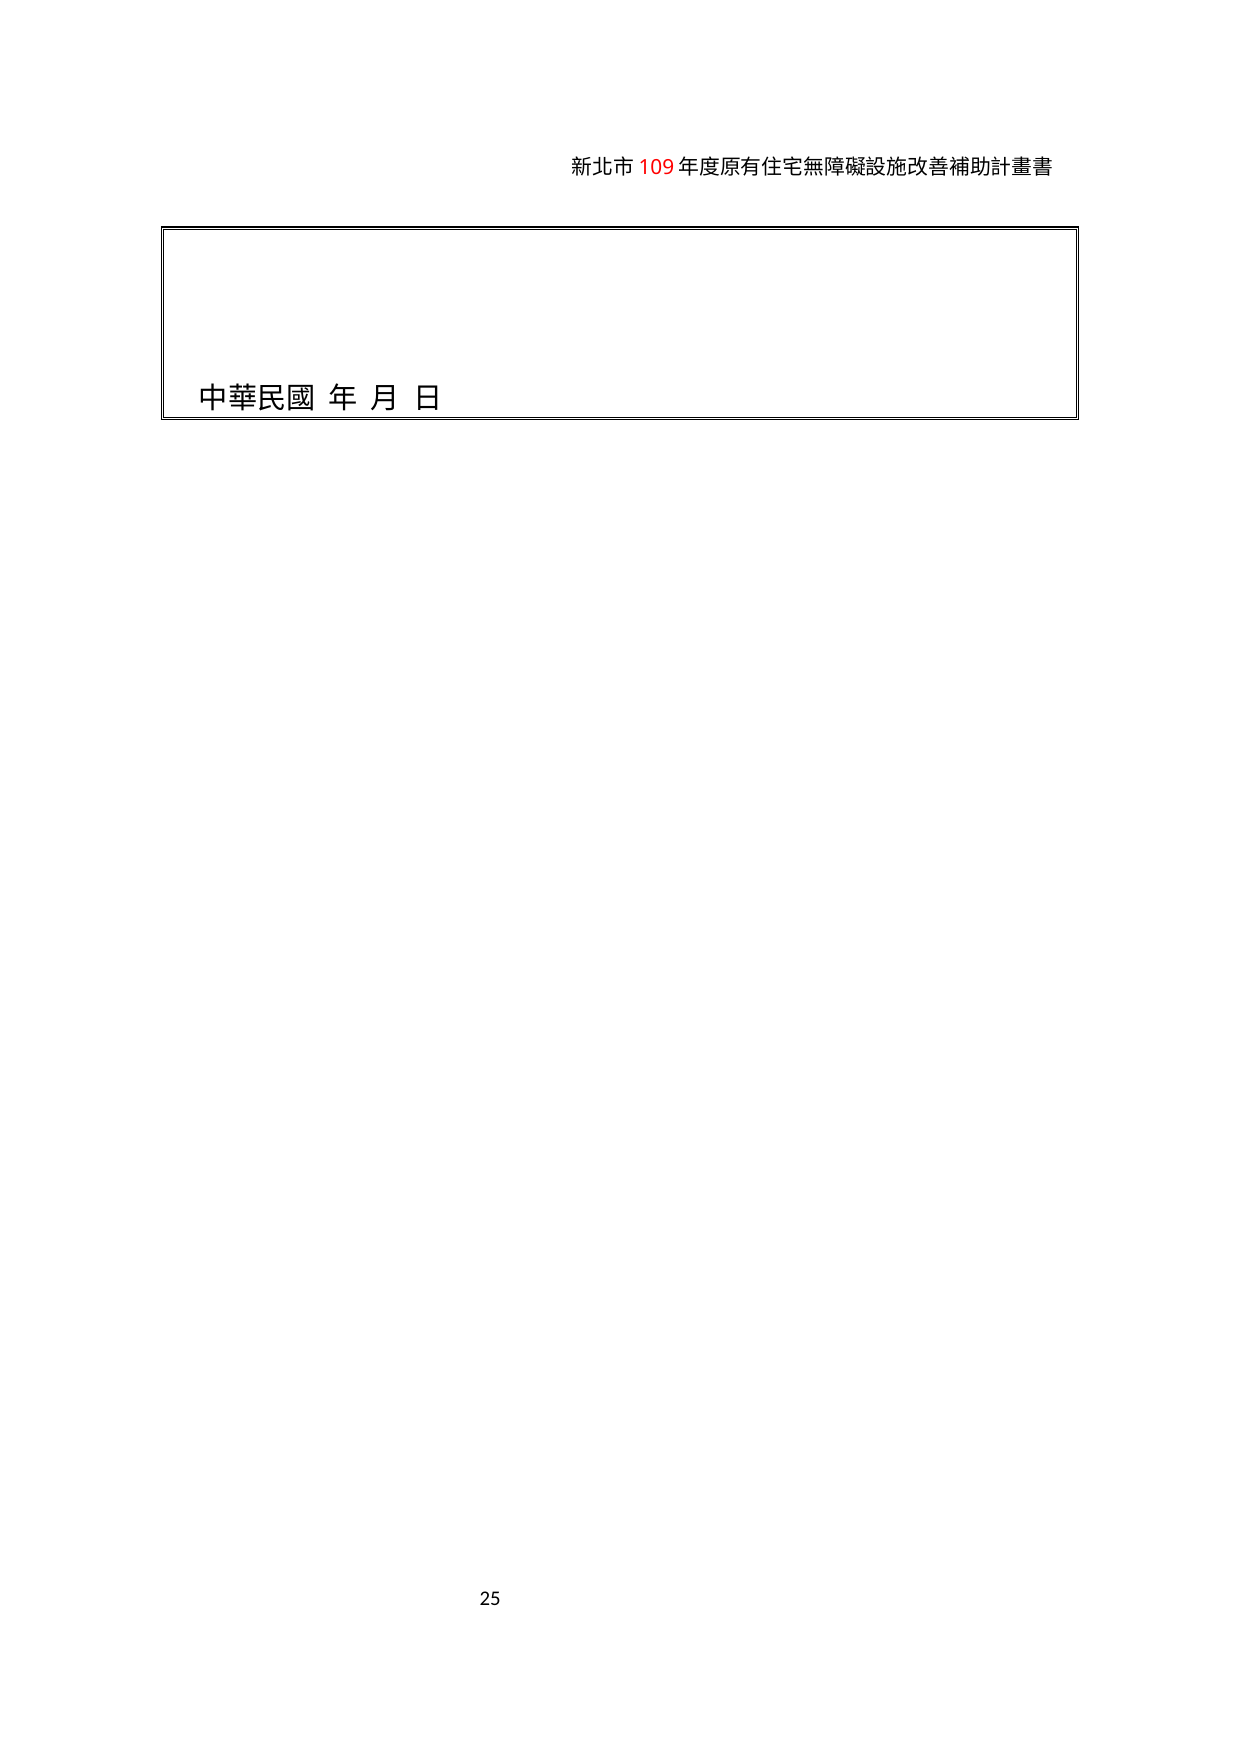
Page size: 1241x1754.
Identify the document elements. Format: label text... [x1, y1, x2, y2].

table_header 中華民國 年 月 日 [164, 230, 1076, 417]
